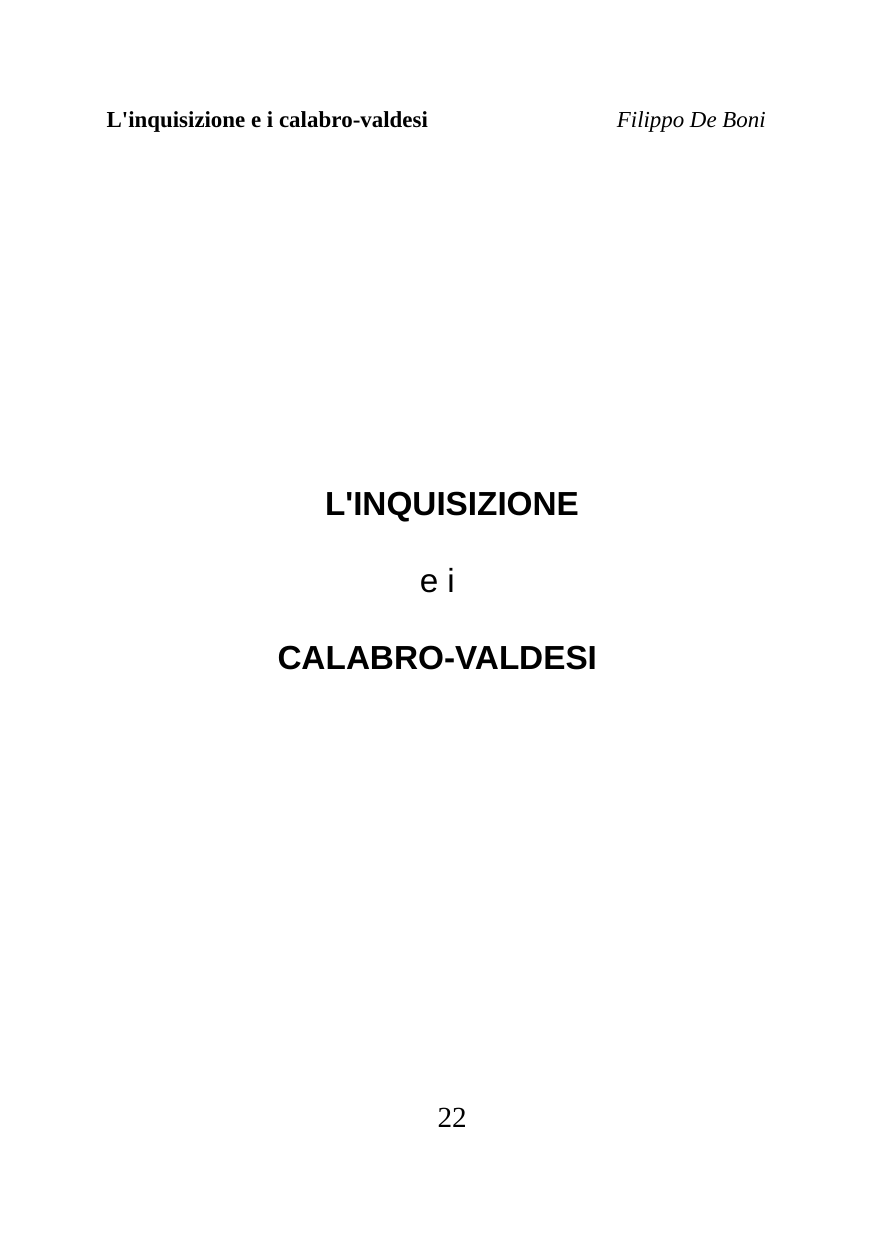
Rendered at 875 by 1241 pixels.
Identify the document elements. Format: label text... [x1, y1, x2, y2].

title L'INQUISIZIONE e i CALABRO-VALDESI [106, 484, 768, 676]
